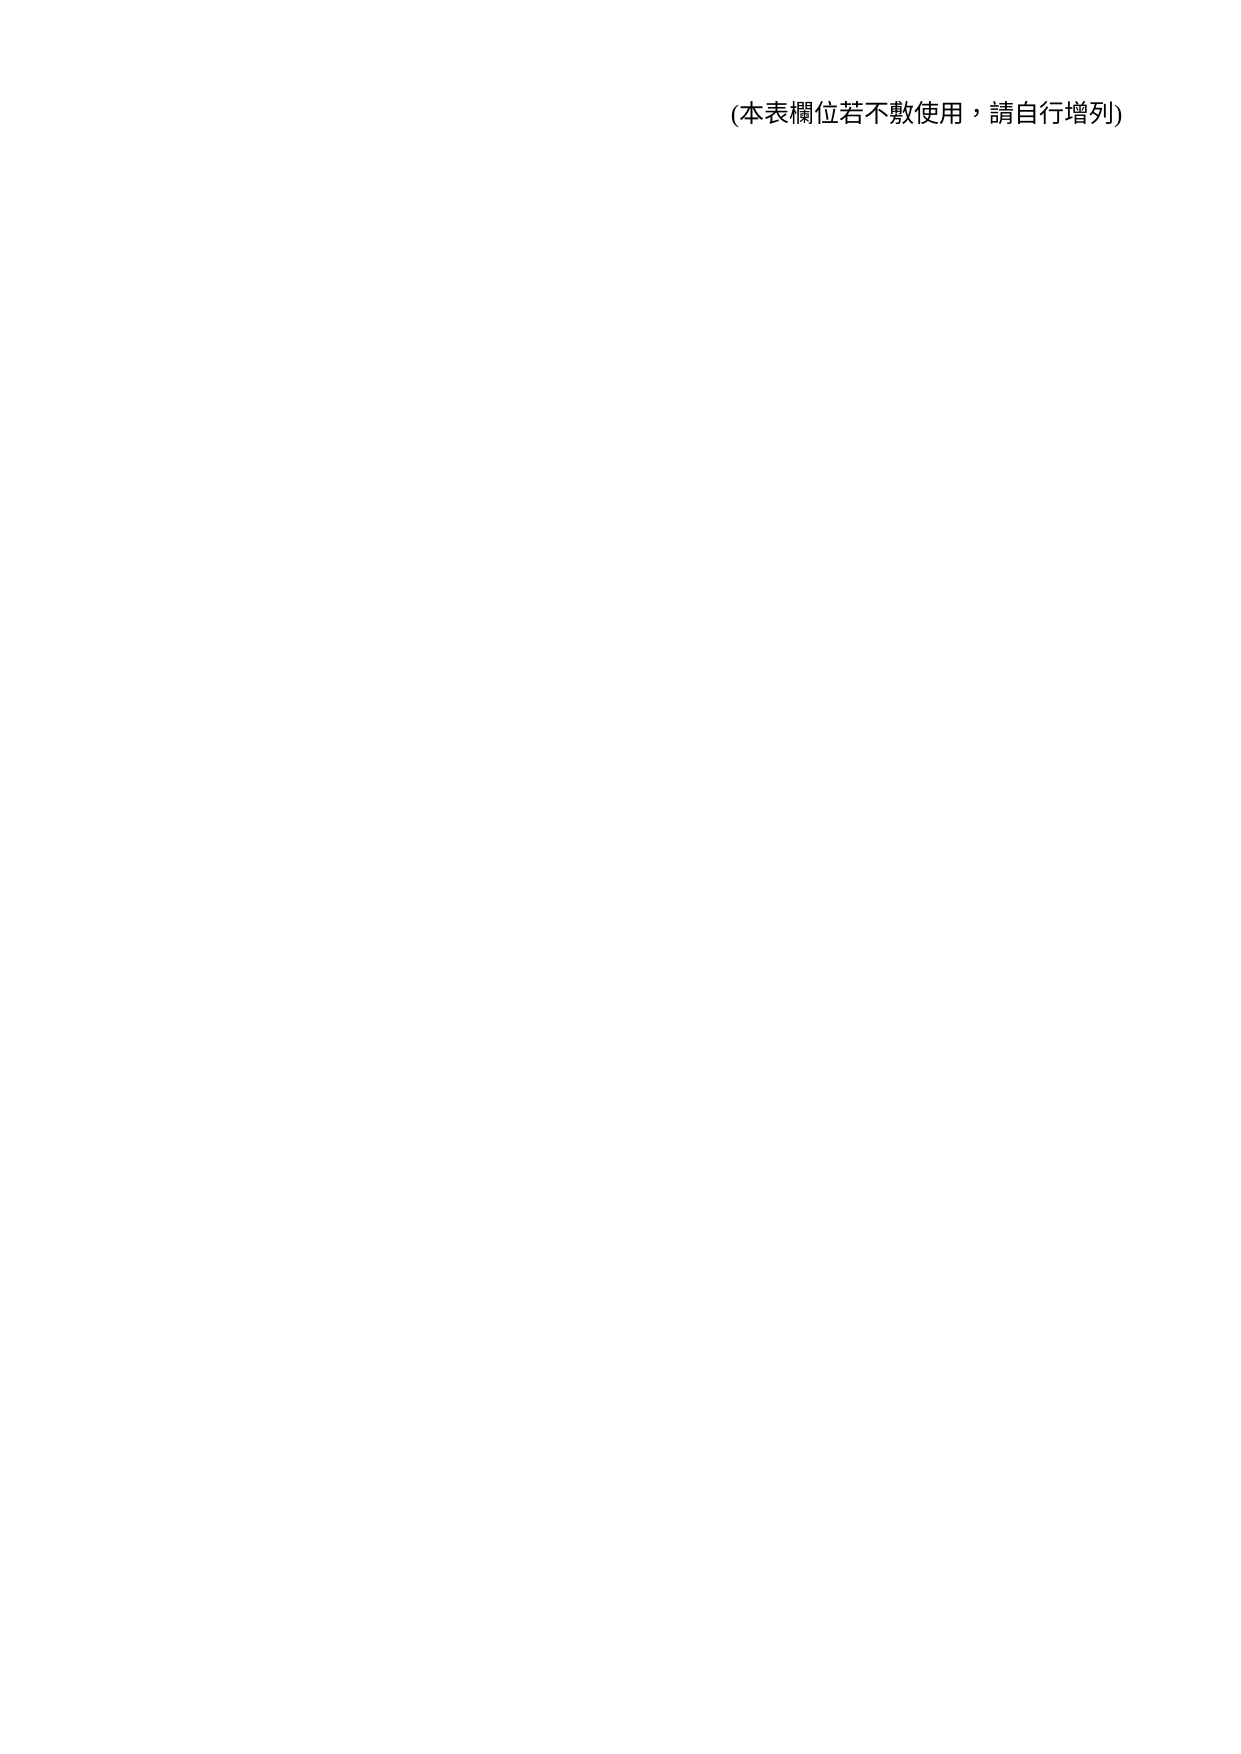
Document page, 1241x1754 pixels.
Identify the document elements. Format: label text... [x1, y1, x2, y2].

list (本表欄位若不敷使用，請自行增列) [118, 93, 1122, 130]
